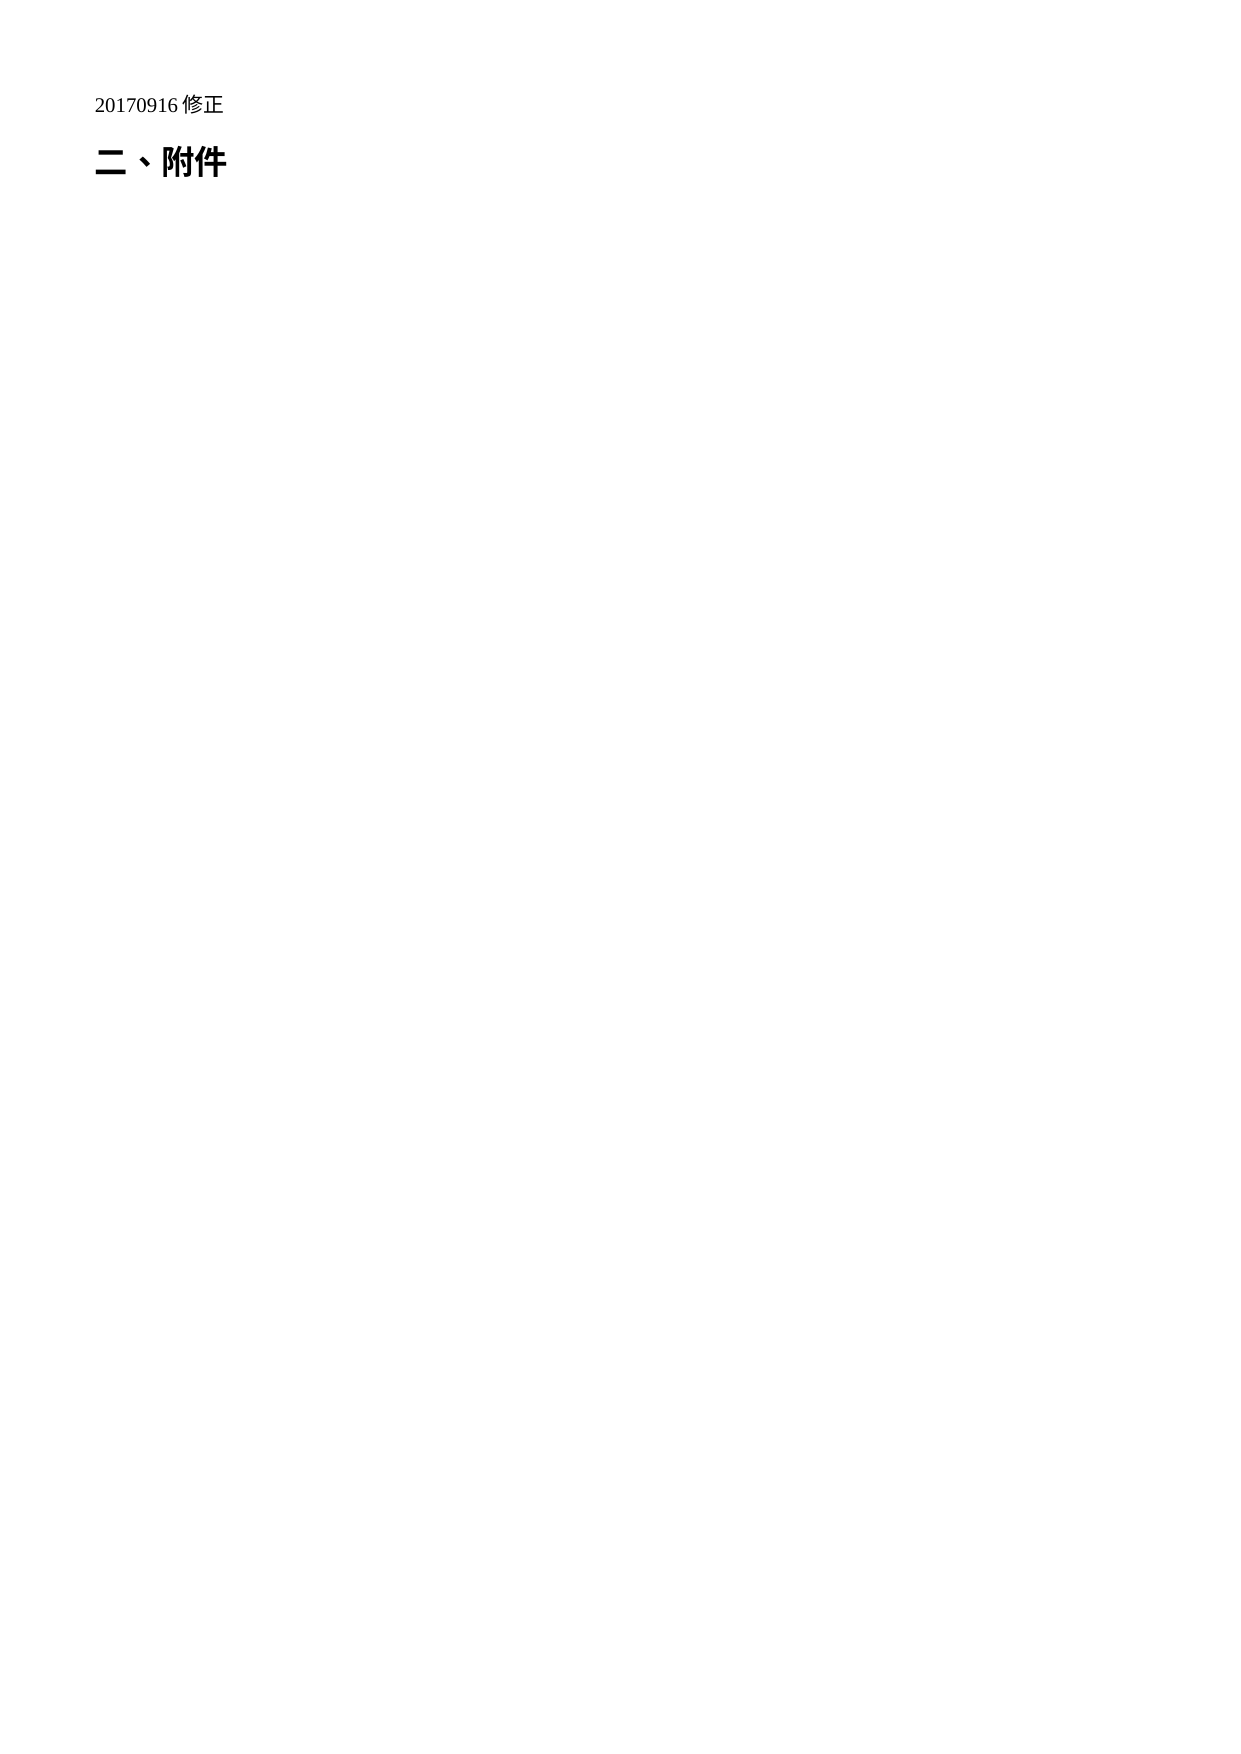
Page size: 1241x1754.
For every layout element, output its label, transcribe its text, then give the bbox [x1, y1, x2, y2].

text 二、附件 [94, 135, 1140, 185]
